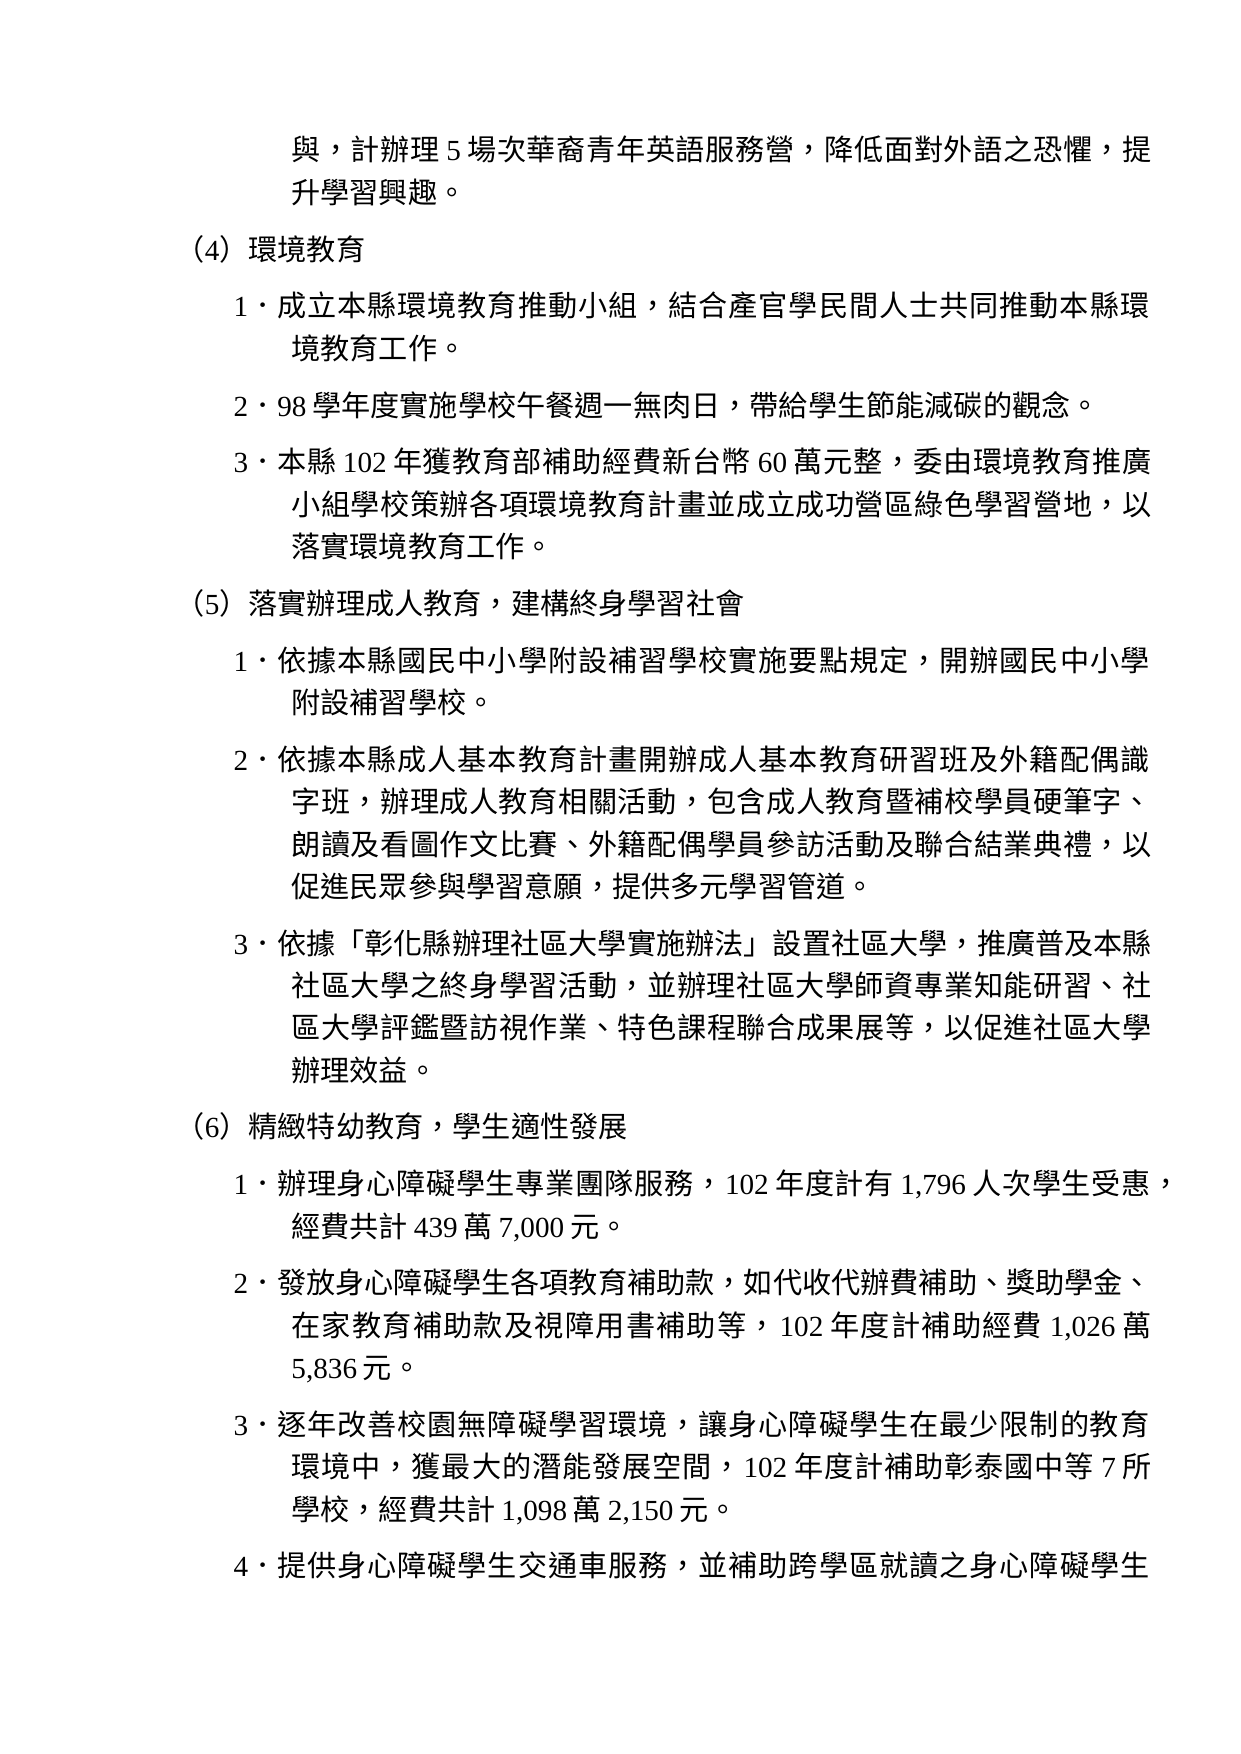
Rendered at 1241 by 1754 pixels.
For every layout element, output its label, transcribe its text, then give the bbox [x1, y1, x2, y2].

list 成立本縣環境教育推動小組，結合產官學民間人士共同推動本縣環境教育工作。 [233, 283, 1152, 368]
list 與，計辦理5場次華裔青年英語服務營，降低面對外語之恐懼，提升學習興趣。 [233, 127, 1152, 212]
list 發放身心障礙學生各項教育補助款，如代收代辦費補助、獎助學金、在家教育補助款及視障用書補助等，102年度計補助經費1,026萬5,836元。 [233, 1260, 1152, 1387]
list 提供身心障礙學生交通車服務，並補助跨學區就讀之身心障礙學生 [233, 1543, 1152, 1585]
list 逐年改善校園無障礙學習環境，讓身心障礙學生在最少限制的教育環境中，獲最大的潛能發展空間，102年度計補助彰泰國中等7所學校，經費共計1,098萬2,150元。 [233, 1402, 1152, 1528]
list 本縣102年獲教育部補助經費新台幣60萬元整，委由環境教育推廣小組學校策辦各項環境教育計畫並成立成功營區綠色學習營地，以落實環境教育工作。 [233, 439, 1152, 566]
list 依據本縣國民中小學附設補習學校實施要點規定，開辦國民中小學附設補習學校。 [233, 637, 1152, 722]
list 依據「彰化縣辦理社區大學實施辦法」設置社區大學，推廣普及本縣社區大學之終身學習活動，並辦理社區大學師資專業知能研習、社區大學評鑑暨訪視作業、特色課程聯合成果展等，以促進社區大學辦理效益。 [233, 920, 1152, 1089]
list 依據本縣成人基本教育計畫開辦成人基本教育研習班及外籍配偶識字班，辦理成人教育相關活動，包含成人教育暨補校學員硬筆字、朗讀及看圖作文比賽、外籍配偶學員參訪活動及聯合結業典禮，以促進民眾參與學習意願，提供多元學習管道。 [233, 737, 1152, 906]
list 落實辦理成人教育，建構終身學習社會 [175, 581, 1152, 623]
list 精緻特幼教育，學生適性發展 [175, 1104, 1152, 1146]
list 98學年度實施學校午餐週一無肉日，帶給學生節能減碳的觀念。 [233, 382, 1152, 424]
list 環境教育 [175, 226, 1152, 268]
list 辦理身心障礙學生專業團隊服務，102年度計有1,796人次學生受惠，經費共計439萬7,000元。 [233, 1161, 1152, 1246]
